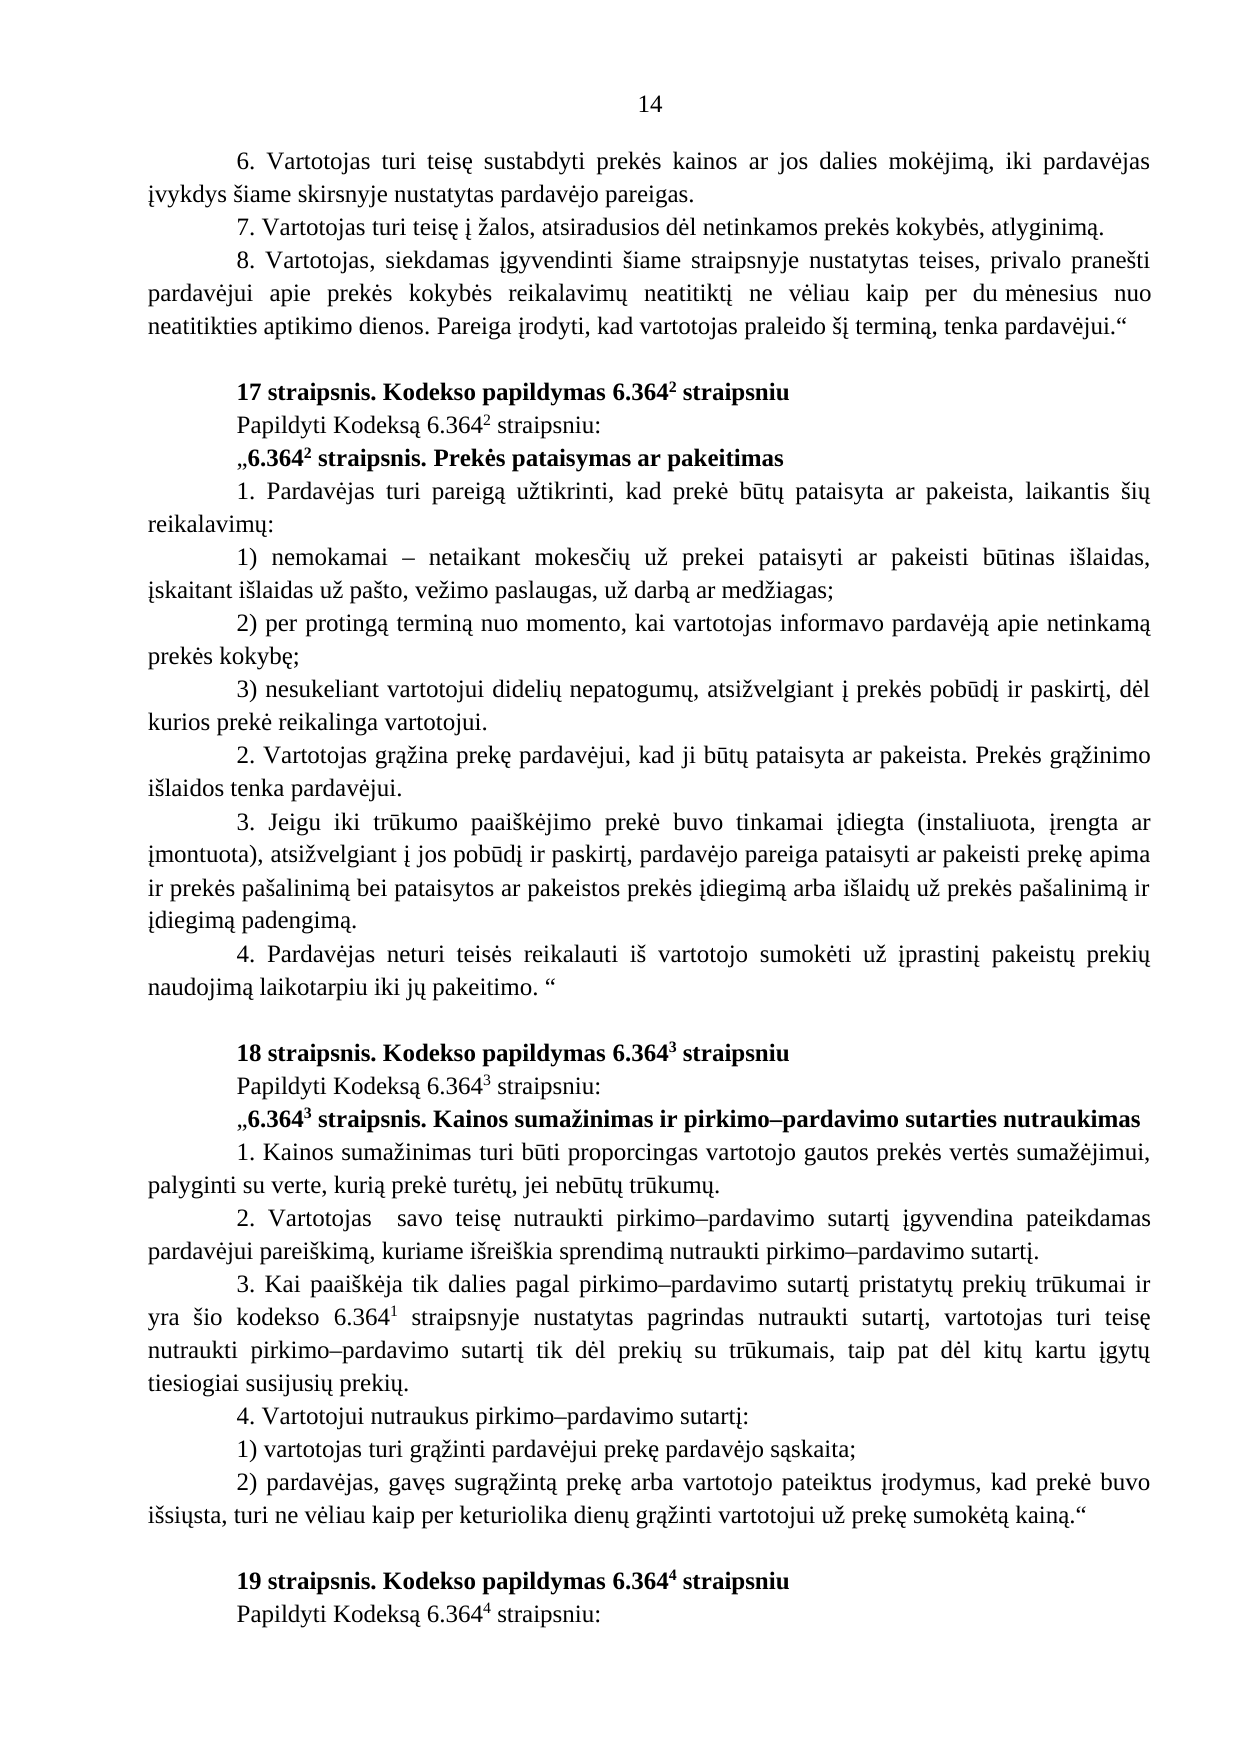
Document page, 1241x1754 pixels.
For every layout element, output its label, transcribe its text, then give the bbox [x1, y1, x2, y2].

text 1. Pardavėjas turi pareigą užtikrinti, kad prekė būtų pataisyta ar pakeista, laikantis šių reikalavimų: [148, 476, 1152, 538]
text 17 straipsnis. Kodekso papildymas 6.3642 straipsniu [148, 377, 1152, 406]
text Papildyti Kodeksą 6.3642 straipsniu: [148, 410, 1152, 439]
text 4. Vartotojui nutraukus pirkimo–pardavimo sutartį: [148, 1401, 1152, 1430]
text 2) pardavėjas, gavęs sugrąžintą prekę arba vartotojo pateiktus įrodymus, kad prekė buvo išsiųsta, turi ne vėliau kaip per keturiolika dienų grąžinti vartotojui už prekę sumokėtą kainą.“ [148, 1467, 1152, 1529]
text 2. Vartotojas grąžina prekę pardavėjui, kad ji būtų pataisyta ar pakeista. Prekės grąžinimo išlaidos tenka pardavėjui. [148, 741, 1152, 802]
text „6.3642 straipsnis. Prekės pataisymas ar pakeitimas [148, 443, 1152, 472]
text 7. Vartotojas turi teisę į žalos, atsiradusios dėl netinkamos prekės kokybės, atlyginimą. [148, 212, 1152, 241]
text Papildyti Kodeksą 6.3644 straipsniu: [148, 1599, 1152, 1628]
text 4. Pardavėjas neturi teisės reikalauti iš vartotojo sumokėti už įprastinį pakeistų prekių naudojimą laikotarpiu iki jų pakeitimo. “ [148, 939, 1152, 1000]
text 8. Vartotojas, siekdamas įgyvendinti šiame straipsnyje nustatytas teises, privalo pranešti pardavėjui apie prekės kokybės reikalavimų neatitiktį ne vėliau kaip per du mėnesius nuo neatitikties aptikimo dienos. Pareiga įrodyti, kad vartotojas praleido šį terminą, tenka pardavėjui.“ [148, 245, 1152, 340]
text 1) vartotojas turi grąžinti pardavėjui prekę pardavėjo sąskaita; [148, 1434, 1152, 1463]
text 3) nesukeliant vartotojui didelių nepatogumų, atsižvelgiant į prekės pobūdį ir paskirtį, dėl kurios prekė reikalinga vartotojui. [148, 674, 1152, 736]
text 2) per protingą terminą nuo momento, kai vartotojas informavo pardavėją apie netinkamą prekės kokybę; [148, 608, 1152, 670]
text 1) nemokamai – netaikant mokesčių už prekei pataisyti ar pakeisti būtinas išlaidas, įskaitant išlaidas už pašto, vežimo paslaugas, už darbą ar medžiagas; [148, 542, 1152, 604]
text 3. Kai paaiškėja tik dalies pagal pirkimo–pardavimo sutartį pristatytų prekių trūkumai ir yra šio kodekso 6.3641 straipsnyje nustatytas pagrindas nutraukti sutartį, vartotojas turi teisę nutraukti pirkimo–pardavimo sutartį tik dėl prekių su trūkumais, taip pat dėl kitų kartu įgytų tiesiogiai susijusių prekių. [148, 1269, 1152, 1397]
text „6.3643 straipsnis. Kainos sumažinimas ir pirkimo–pardavimo sutarties nutraukimas [236, 1104, 1152, 1132]
text 19 straipsnis. Kodekso papildymas 6.3644 straipsniu [148, 1566, 1152, 1595]
text Papildyti Kodeksą 6.3643 straipsniu: [148, 1071, 1152, 1099]
text 2. Vartotojas savo teisę nutraukti pirkimo–pardavimo sutartį įgyvendina pateikdamas pardavėjui pareiškimą, kuriame išreiškia sprendimą nutraukti pirkimo–pardavimo sutartį. [148, 1203, 1152, 1264]
text 1. Kainos sumažinimas turi būti proporcingas vartotojo gautos prekės vertės sumažėjimui, palyginti su verte, kurią prekė turėtų, jei nebūtų trūkumų. [148, 1137, 1152, 1198]
text 3. Jeigu iki trūkumo paaiškėjimo prekė buvo tinkamai įdiegta (instaliuota, įrengta ar įmontuota), atsižvelgiant į jos pobūdį ir paskirtį, pardavėjo pareiga pataisyti ar pakeisti prekę apima ir prekės pašalinimą bei pataisytos ar pakeistos prekės įdiegimą arba išlaidų už prekės pašalinimą ir įdiegimą padengimą. [148, 807, 1152, 934]
text 6. Vartotojas turi teisę sustabdyti prekės kainos ar jos dalies mokėjimą, iki pardavėjas įvykdys šiame skirsnyje nustatytas pardavėjo pareigas. [148, 146, 1152, 208]
text 18 straipsnis. Kodekso papildymas 6.3643 straipsniu [148, 1038, 1152, 1066]
